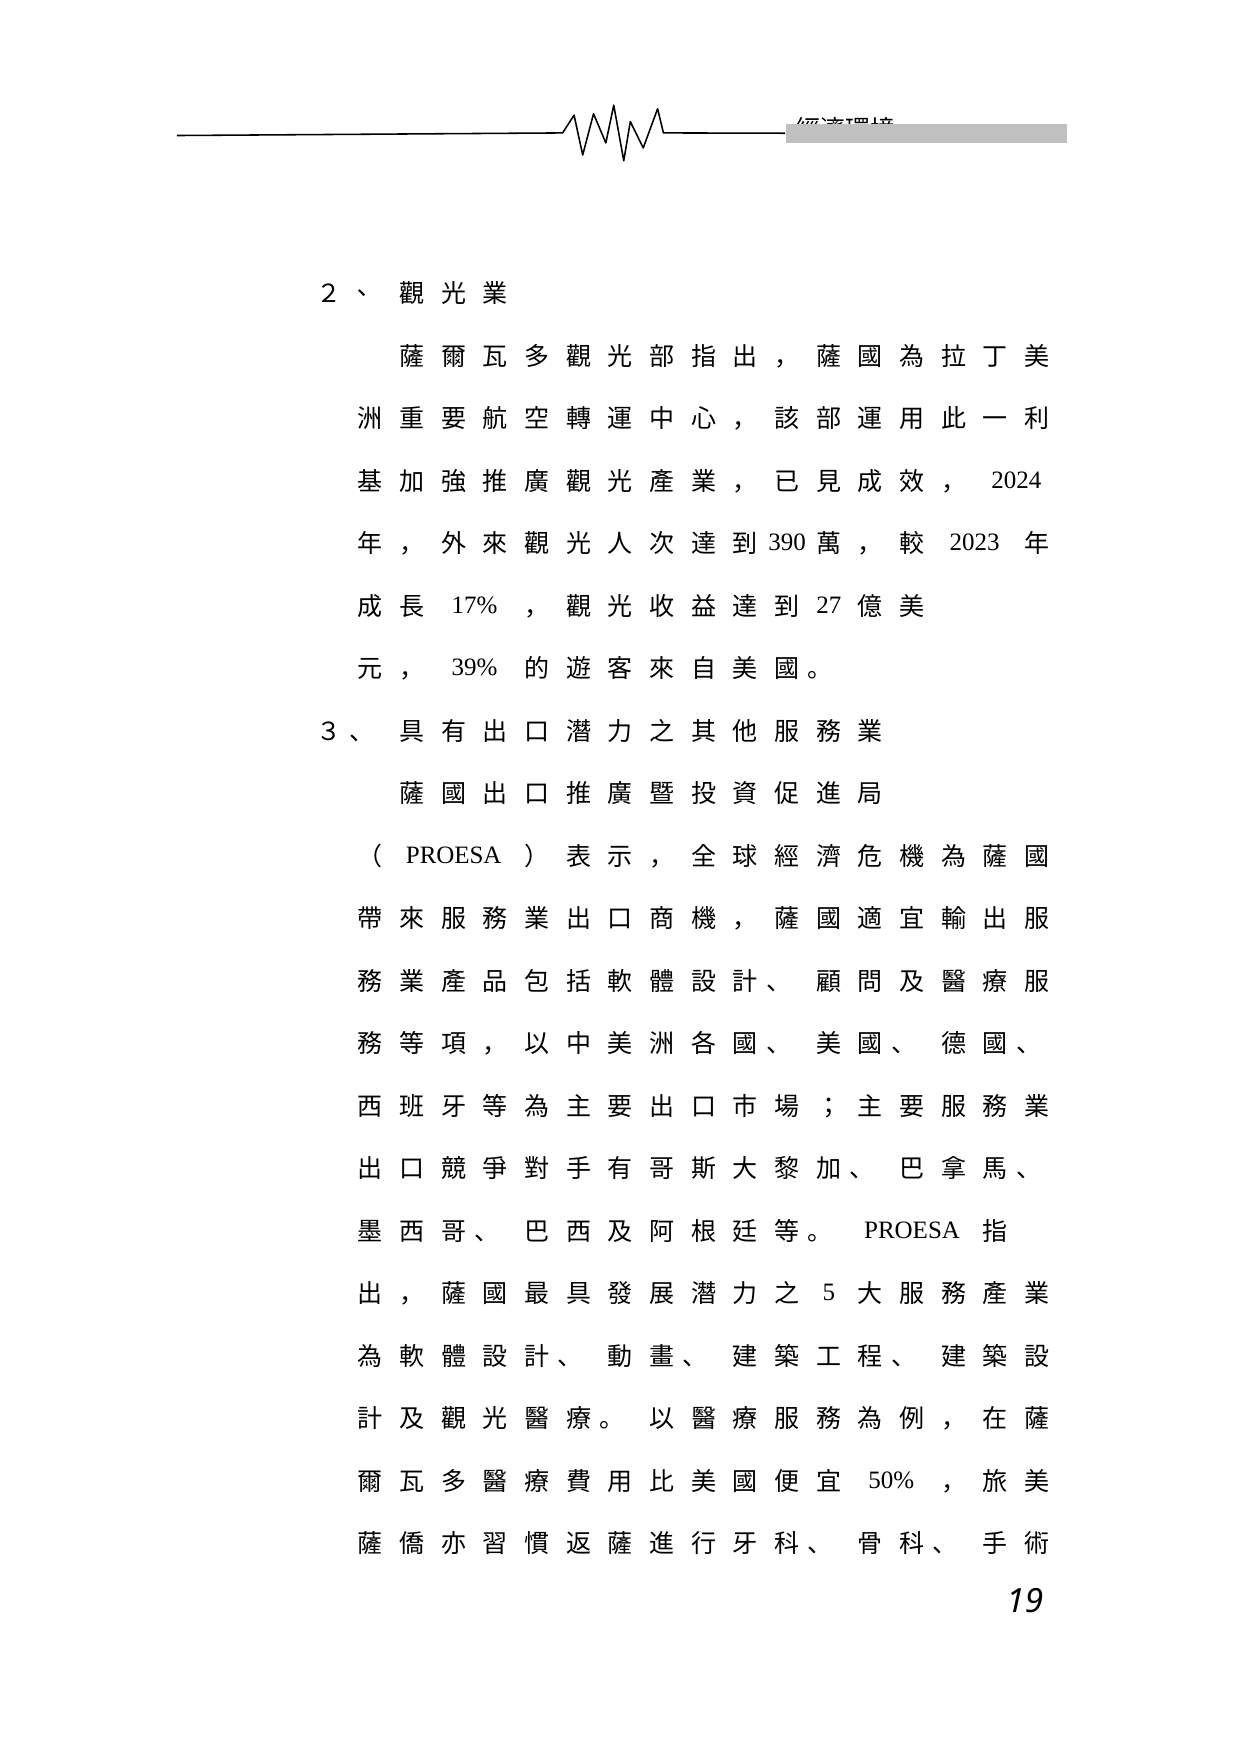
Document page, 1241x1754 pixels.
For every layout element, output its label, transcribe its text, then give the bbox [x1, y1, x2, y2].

text ２、觀光業 [281, 250, 1058, 313]
text ３、具有出口潛力之其他服務業 [281, 688, 1058, 750]
text 薩國出口推廣暨投資促進局（PROESA）表示，全球經濟危機為薩國帶來服務業出口商機，薩國適宜輸出服務業產品包括軟體設計、顧問及醫療服務等項，以中美洲各國、美國、德國、西班牙等為主要出口市場；主要服務業出口競爭對手有哥斯大黎加、巴拿馬、墨西哥、巴西及阿根廷等。PROESA指出，薩國最具發展潛力之5大服務產業為軟體設計、動畫、建築工程、建築設計及觀光醫療。以醫療服務為例，在薩爾瓦多醫療費用比美國便宜50%，旅美薩僑亦習慣返薩進行牙科、骨科、手術 [330, 750, 1058, 1563]
text 薩爾瓦多觀光部指出，薩國為拉丁美洲重要航空轉運中心，該部運用此一利基加強推廣觀光產業，已見成效，2024年，外來觀光人次達到390萬，較2023年成長17%，觀光收益達到27億美元，39%的遊客來自美國。 [330, 313, 1058, 688]
